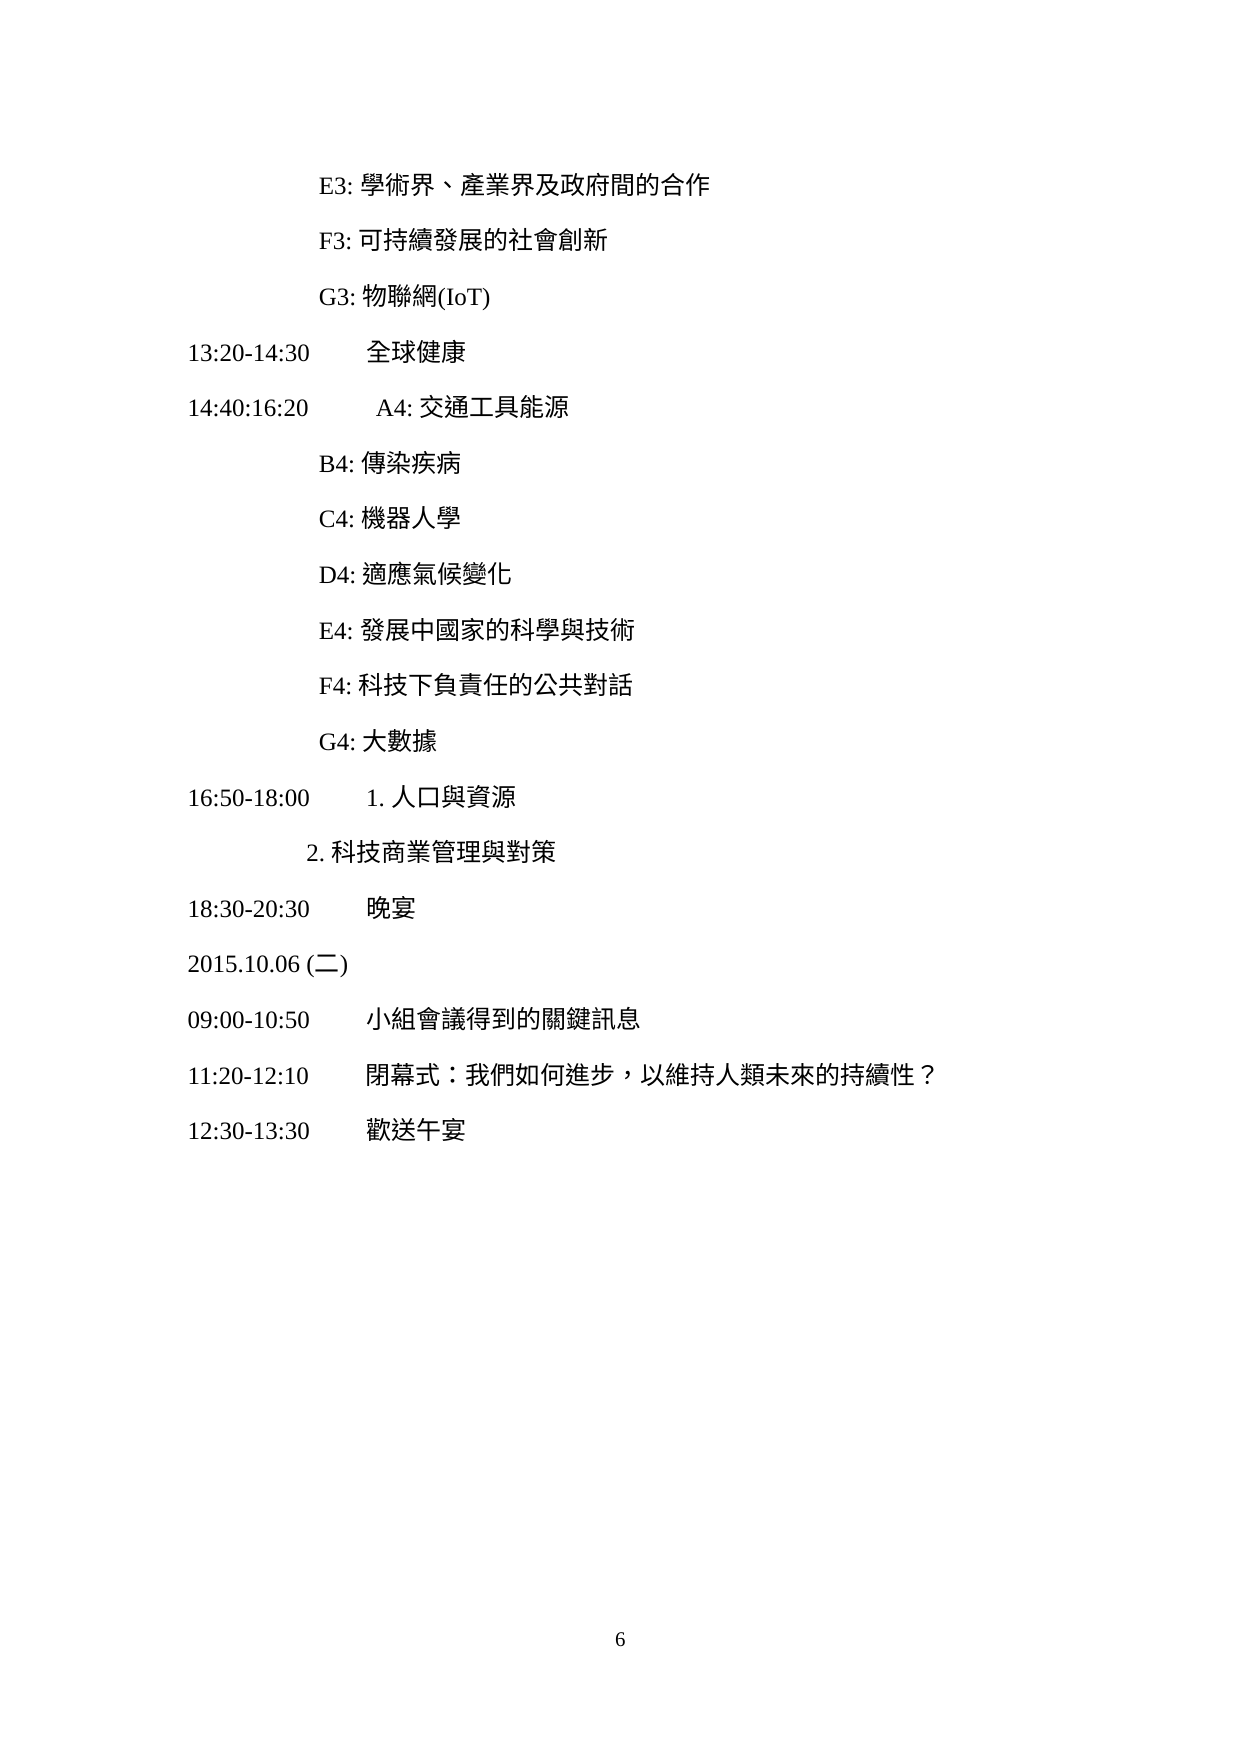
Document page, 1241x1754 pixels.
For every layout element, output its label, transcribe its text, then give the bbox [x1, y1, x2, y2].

text 2. 科技商業管理與對策 [187, 832, 1053, 869]
text 11:20-12:10 閉幕式：我們如何進步，以維持人類未來的持續性？ [187, 1054, 1053, 1092]
text G4: 大數據 [187, 721, 1053, 758]
text 09:00-10:50 小組會議得到的關鍵訊息 [187, 999, 1053, 1036]
text 2015.10.06 (二) [187, 943, 1053, 981]
text 14:40:16:20 A4: 交通工具能源 [187, 387, 1053, 424]
text D4: 適應氣候變化 [187, 554, 1053, 591]
text F4: 科技下負責任的公共對話 [187, 665, 1053, 703]
text F3: 可持續發展的社會創新 [187, 220, 1053, 258]
text B4: 傳染疾病 [187, 443, 1053, 480]
text 18:30-20:30 晚宴 [187, 888, 1053, 925]
text 13:20-14:30 全球健康 [187, 331, 1053, 369]
text C4: 機器人學 [187, 498, 1053, 536]
text E4: 發展中國家的科學與技術 [187, 609, 1053, 647]
text 16:50-18:00 1. 人口與資源 [187, 776, 1053, 814]
text E3: 學術界、產業界及政府間的合作 [187, 164, 1053, 202]
text G3: 物聯網(IoT) [187, 276, 1053, 313]
text 12:30-13:30 歡送午宴 [187, 1110, 1053, 1148]
